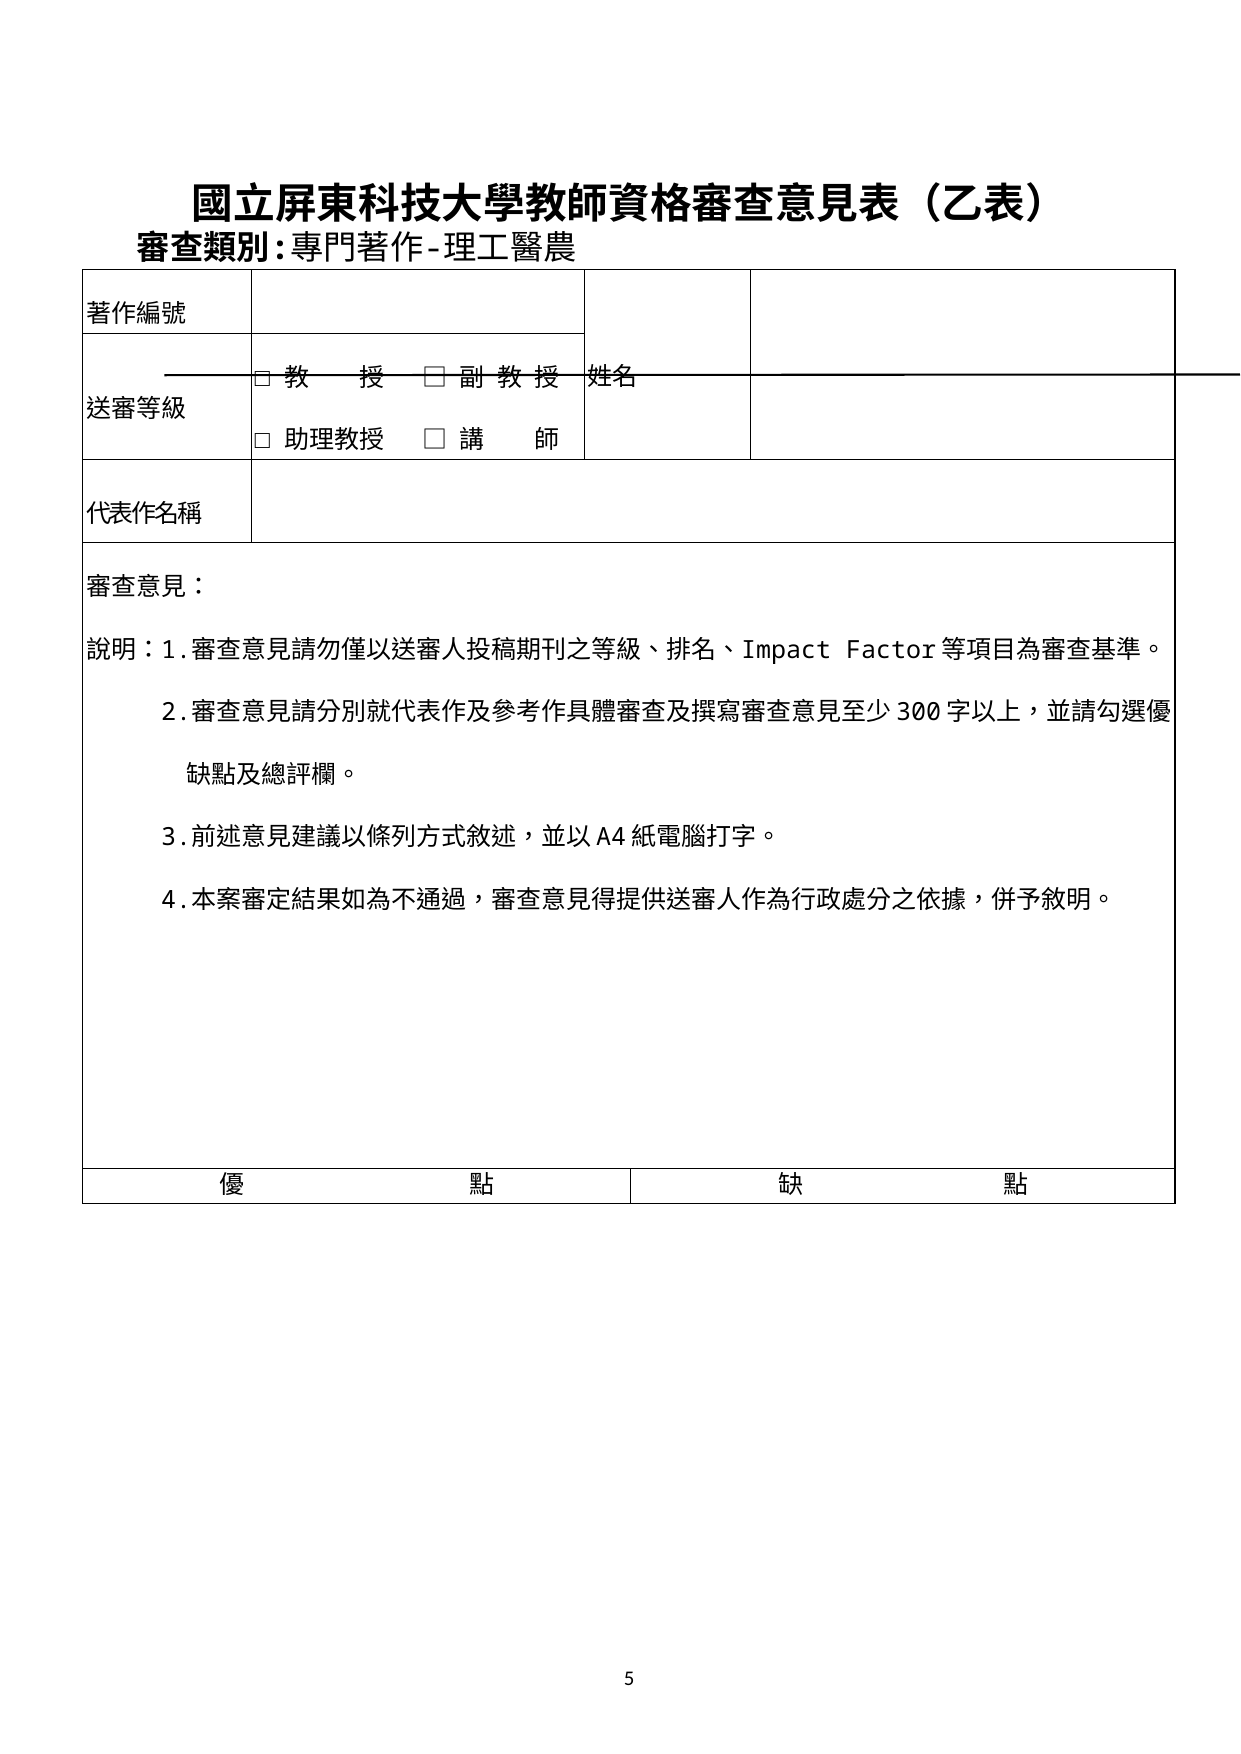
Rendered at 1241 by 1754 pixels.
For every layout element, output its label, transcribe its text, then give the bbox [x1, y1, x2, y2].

table_header 姓名 [585, 376, 750, 459]
table_cell 送審等級 [83, 334, 251, 459]
table_header [252, 270, 584, 333]
table_cell [252, 460, 1174, 542]
table_header 姓名 [622, 378, 632, 384]
text 國立屏東科技大學教師資格審查意見表（乙表） [100, 158, 1157, 221]
table_header [751, 270, 1174, 373]
text 審查類別:專門著作-理工醫農 [137, 221, 1157, 269]
table_cell 審查意見： 說明：1.審查意見請勿僅以送審人投稿期刊之等級、排名、Impact Factor等項目為審查基準。 2.審查意見請分別就代表作及參考作具體審查及撰寫審查意見至少300字以上，並請勾選優缺點及總評欄。 3.前述意見建議以條列方式敘述，並以A4紙電腦打字。 4.本案審定結果如為不通過，審查意見得提供送審人作為行政處分之依據，併予敘明。 [83, 543, 1174, 1168]
table_header 姓名 [585, 270, 750, 373]
table_header 著作編號 [83, 270, 251, 333]
table_cell □ 教 授 □ 副 教 授 □ 助理教授 □ 講 師 [252, 334, 584, 374]
table_cell 代表作名稱 [83, 460, 251, 542]
table_cell 優 點 [83, 1169, 630, 1203]
table_header 姓名 [620, 368, 628, 373]
table_header [751, 376, 1174, 459]
table_cell 缺 點 [631, 1169, 1174, 1203]
table_cell □ 教 授 □ 副 教 授 □ 助理教授 □ 講 師 [252, 376, 584, 459]
